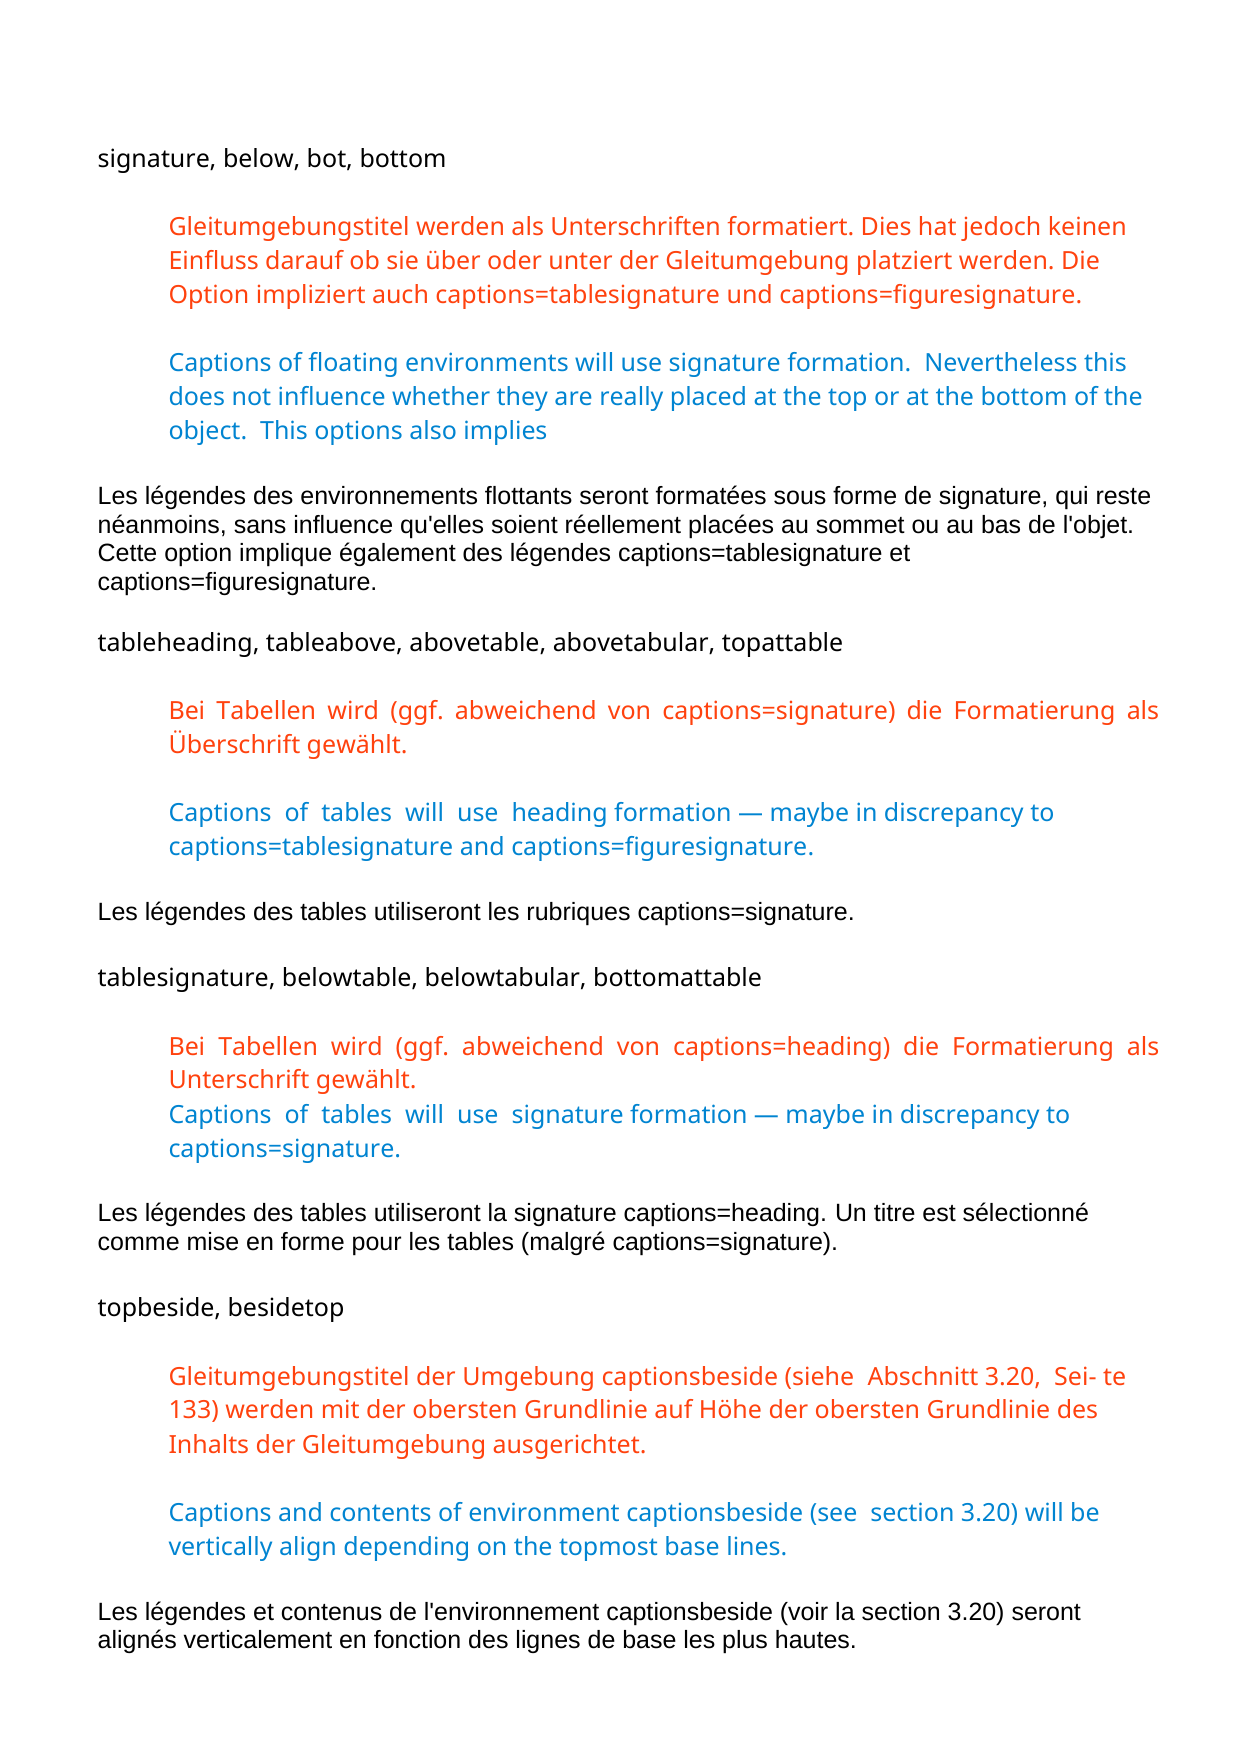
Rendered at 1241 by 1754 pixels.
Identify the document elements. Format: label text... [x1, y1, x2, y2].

text Les légendes des tables utiliseront la signature captions=heading. Un titre est sélectionné comme mise en forme pour les tables (malgré captions=signature). [97, 1198, 1172, 1256]
text tableheading, tableabove, abovetable, abovetabular, topattable [97, 625, 1172, 659]
text Captions of tables will use signature formation — maybe in discrepancy to captions=signature. [168, 1096, 1172, 1164]
text Gleitumgebungstitel werden als Unterschriften formatiert. Dies hat jedoch keinen Einfluss darauf ob sie über oder unter der Gleitumgebung platziert werden. Die Option impliziert auch captions=tablesignature und captions=figuresignature. [168, 208, 1161, 311]
text signature, below, bot, bottom [97, 140, 1172, 174]
text Bei Tabellen wird (ggf. abweichend von captions=signature) die Formatierung als Überschrift gewählt. [168, 693, 1161, 761]
text Captions and contents of environment captionsbeside (see section 3.20) will be vertically align depending on the topmost base lines. [168, 1494, 1172, 1562]
text Gleitumgebungstitel der Umgebung captionsbeside (siehe Abschnitt 3.20, Sei- te 133) werden mit der obersten Grundlinie auf Höhe der obersten Grundlinie des Inhalts der Gleitumgebung ausgerichtet. [168, 1358, 1161, 1460]
text Les légendes des tables utiliseront les rubriques captions=signature. [97, 897, 1172, 926]
text Captions of floating environments will use signature formation. Nevertheless this does not influence whether they are really placed at the top or at the bottom of the object. This options also implies [168, 345, 1172, 447]
text tablesignature, belowtable, belowtabular, bottomattable [97, 960, 1172, 994]
text Les légendes des environnements flottants seront formatées sous forme de signature, qui reste néanmoins, sans influence qu'elles soient réellement placées au sommet ou au bas de l'objet. Cette option implique également des légendes captions=tablesignature et captions=figuresignature. [97, 481, 1172, 596]
text Captions of tables will use heading formation — maybe in discrepancy to captions=tablesignature and captions=figuresignature. [168, 795, 1172, 863]
text Les légendes et contenus de l'environnement captionsbeside (voir la section 3.20) seront alignés verticalement en fonction des lignes de base les plus hautes. [97, 1597, 1161, 1654]
text topbeside, besidetop [97, 1290, 1172, 1324]
text Bei Tabellen wird (ggf. abweichend von captions=heading) die Formatierung als Unterschrift gewählt. [168, 1028, 1161, 1096]
